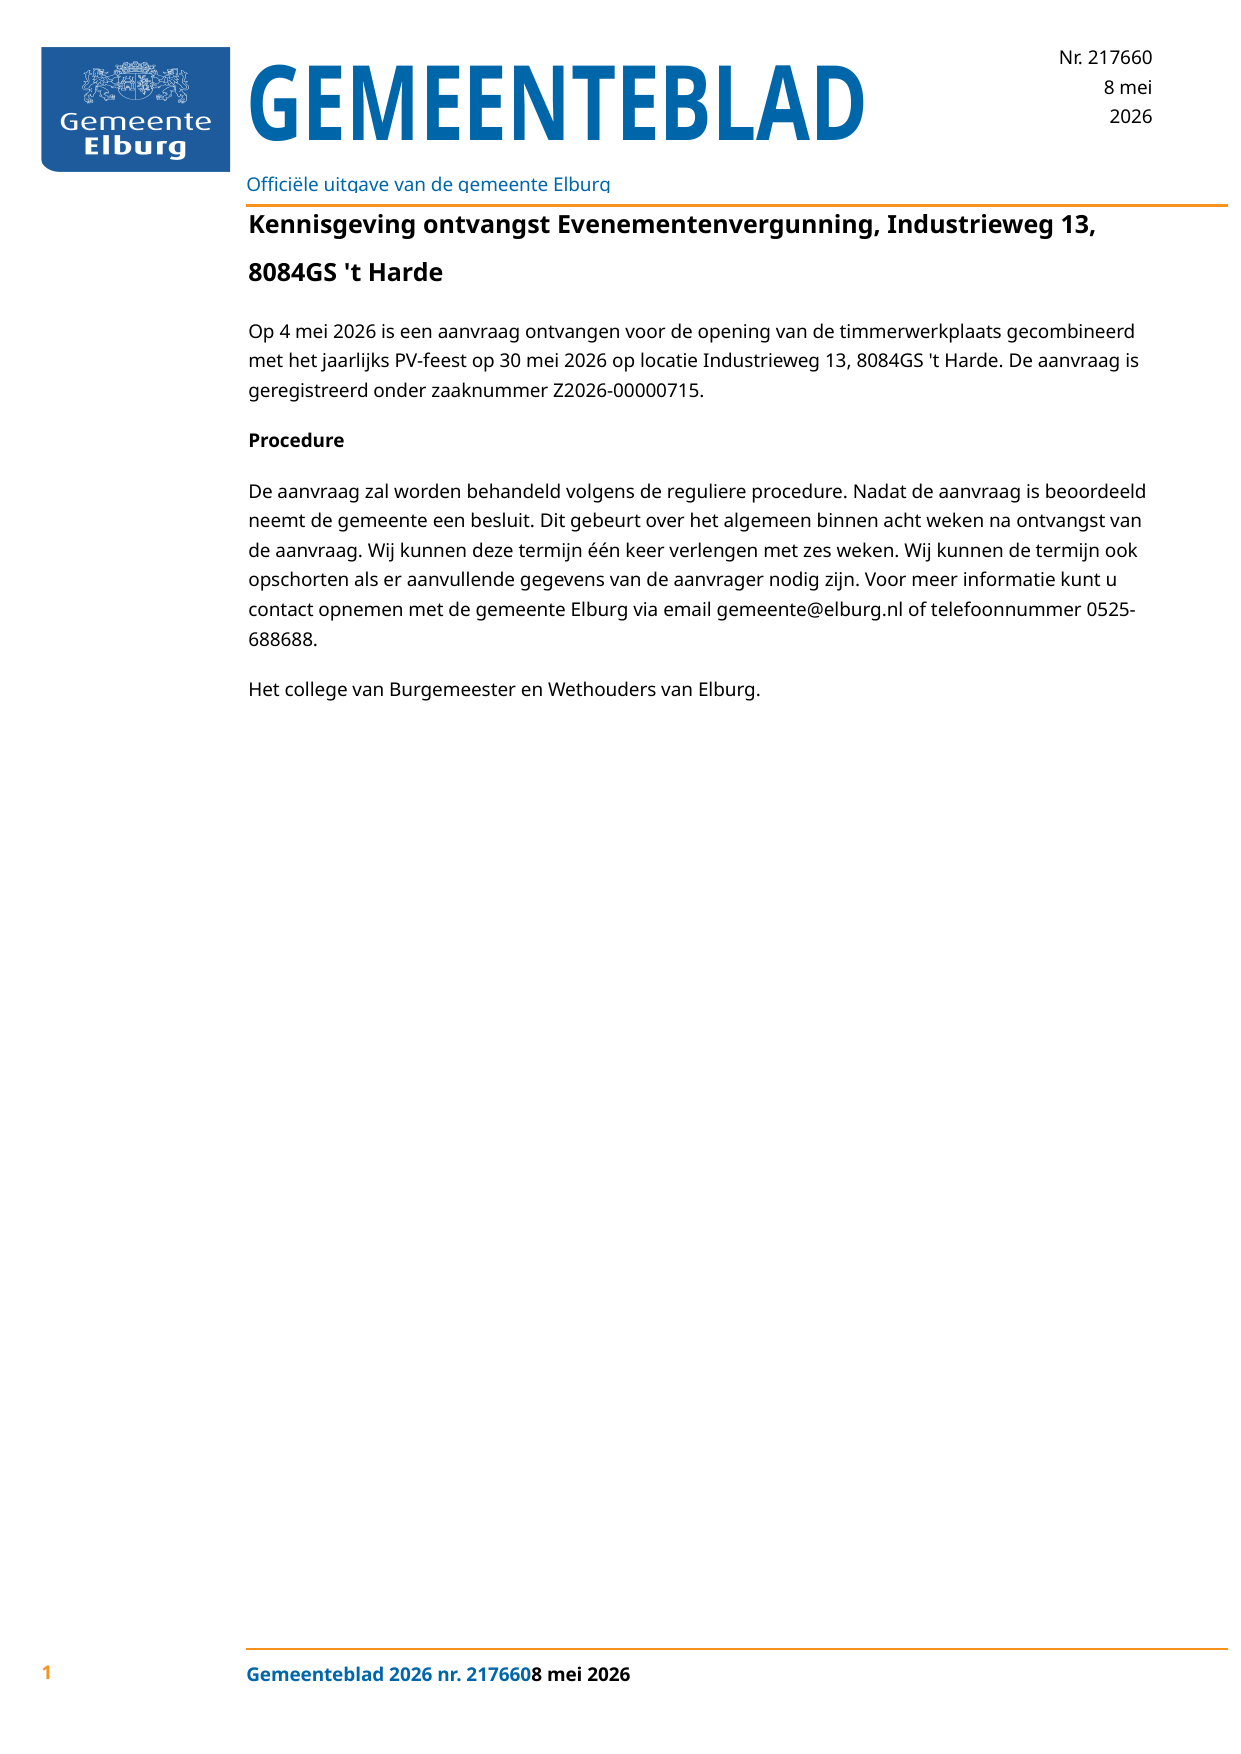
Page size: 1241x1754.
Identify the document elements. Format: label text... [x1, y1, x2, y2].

picture [41, 47, 231, 172]
text Het college van Burgemeester en Wethouders van Elburg. [248, 676, 1152, 702]
text Op 4 mei 2026 is een aanvraag ontvangen voor de opening van de timmerwerkplaats gecombineerd met het jaarlijks PV-feest op 30 mei 2026 op locatie Industrieweg 13, 8084GS 't Harde. De aanvraag is geregistreerd onder zaaknummer Z2026-00000715. [248, 318, 1152, 403]
text De aanvraag zal worden behandeld volgens de reguliere procedure. Nadat de aanvraag is beoordeeld neemt de gemeente een besluit. Dit gebeurt over het algemeen binnen acht weken na ontvangst van de aanvraag. Wij kunnen deze termijn één keer verlengen met zes weken. Wij kunnen de termijn ook opschorten als er aanvullende gegevens van de aanvrager nodig zijn. Voor meer informatie kunt u contact opnemen met de gemeente Elburg via email gemeente@elburg.nl of telefoonnummer 0525-688688. [248, 478, 1152, 652]
text Kennisgeving ontvangst Evenementenvergunning, Industrieweg 13, 8084GS 't Harde [248, 207, 1152, 288]
text Procedure [248, 427, 1152, 453]
